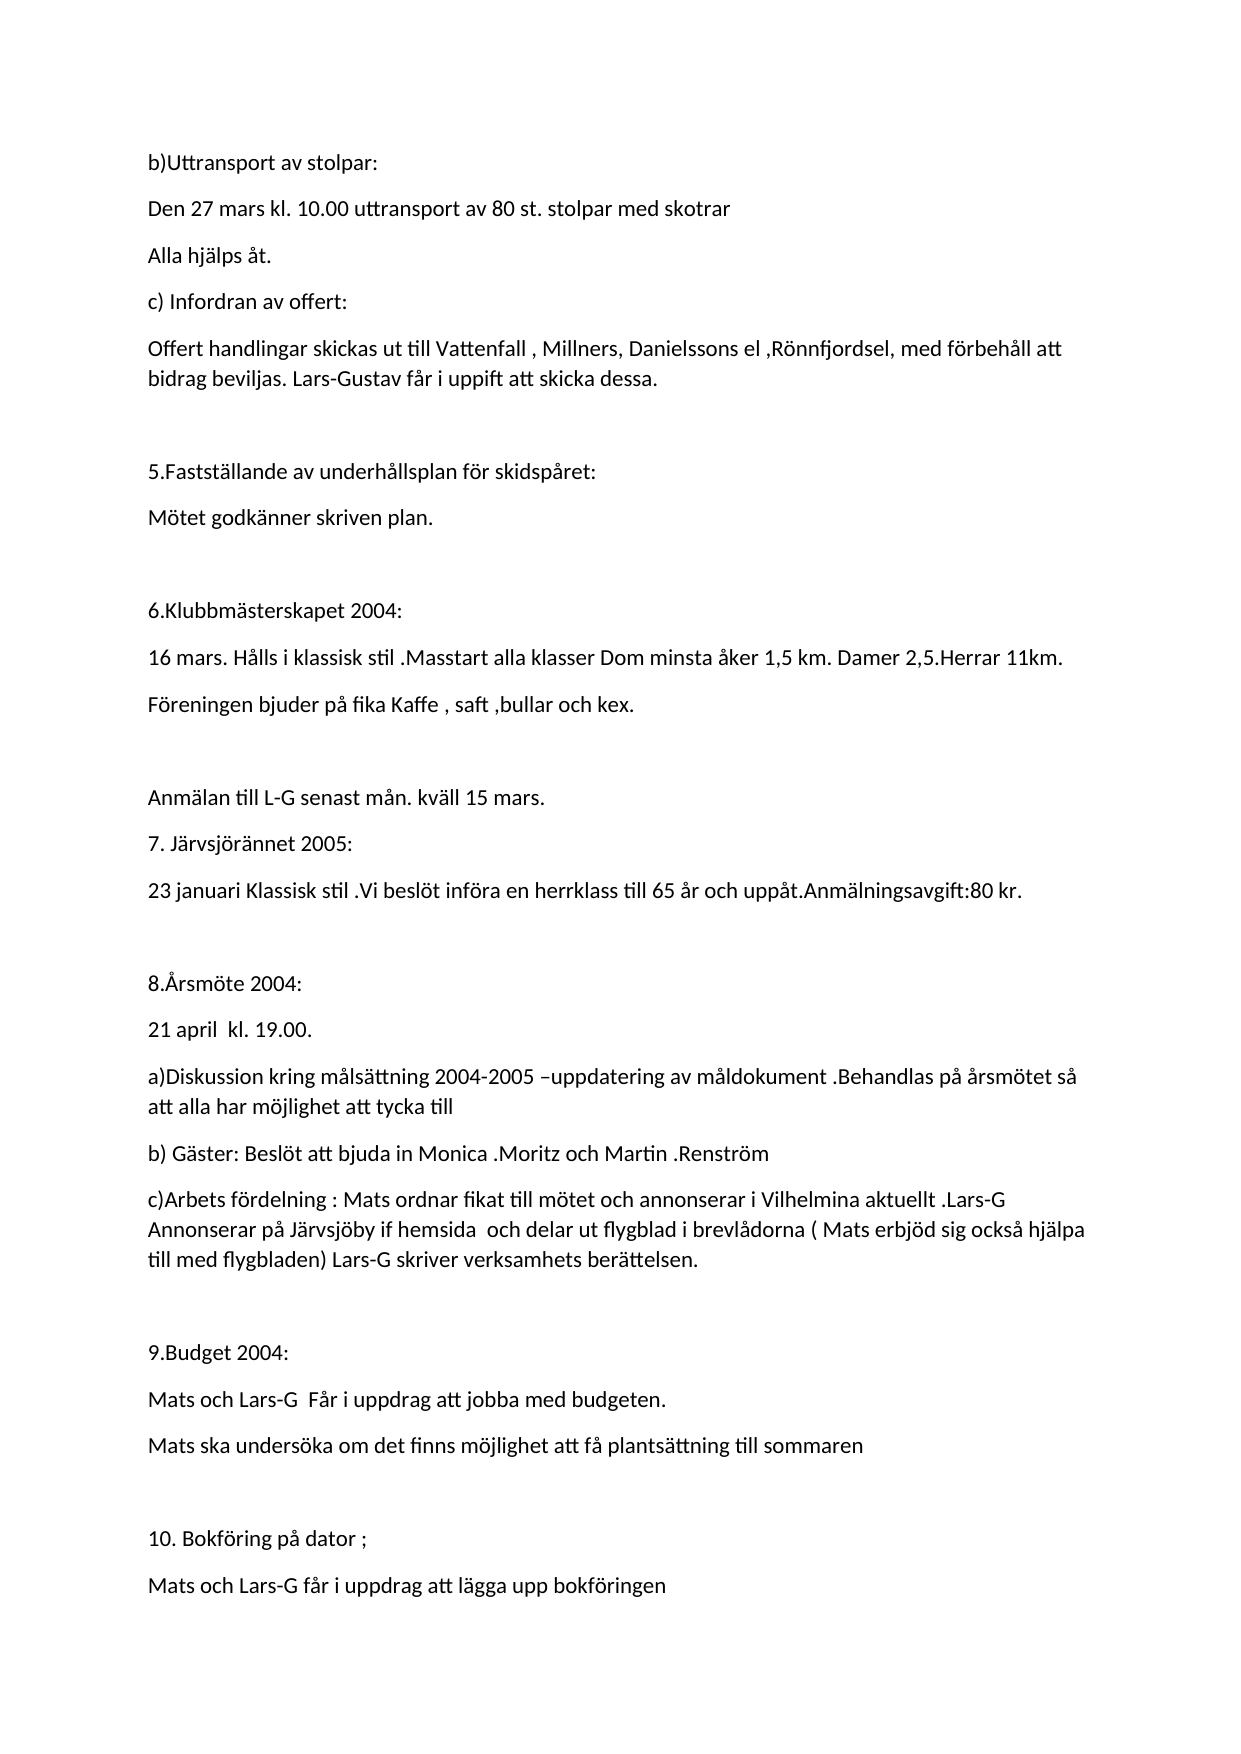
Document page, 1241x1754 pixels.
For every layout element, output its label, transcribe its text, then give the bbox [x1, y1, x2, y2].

text Föreningen bjuder på fika Kaffe , saft ,bullar och kex. [148, 690, 1093, 718]
text Offert handlingar skickas ut till Vattenfall , Millners, Danielssons el ,Rönnfjordsel, med förbehåll att bidrag beviljas. Lars-Gustav får i uppift att skicka dessa. [148, 334, 1093, 392]
text Den 27 mars kl. 10.00 uttransport av 80 st. stolpar med skotrar [148, 194, 1093, 222]
text 16 mars. Hålls i klassisk stil .Masstart alla klasser Dom minsta åker 1,5 km. Damer 2,5.Herrar 11km. [148, 643, 1093, 671]
text a)Diskussion kring målsättning 2004-2005 –uppdatering av måldokument .Behandlas på årsmötet så att alla har möjlighet att tycka till [148, 1062, 1093, 1120]
text Anmälan till L-G senast mån. kväll 15 mars. [148, 783, 1093, 811]
text Mats ska undersöka om det finns möjlighet att få plantsättning till sommaren [148, 1431, 1093, 1459]
text c) Infordran av offert: [148, 287, 1093, 315]
text 9.Budget 2004: [148, 1338, 1093, 1366]
text 23 januari Klassisk stil .Vi beslöt införa en herrklass till 65 år och uppåt.Anmälningsavgift:80 kr. [148, 876, 1093, 904]
text c)Arbets fördelning : Mats ordnar fikat till mötet och annonserar i Vilhelmina aktuellt .Lars-G Annonserar på Järvsjöby if hemsida och delar ut flygblad i brevlådorna ( Mats erbjöd sig också hjälpa till med flygbladen) Lars-G skriver verksamhets berättelsen. [148, 1185, 1093, 1273]
text 10. Bokföring på dator ; [148, 1524, 1093, 1552]
text 6.Klubbmästerskapet 2004: [148, 597, 1093, 624]
text b)Uttransport av stolpar: [148, 148, 1093, 176]
text Alla hjälps åt. [148, 241, 1093, 269]
text 8.Årsmöte 2004: [148, 969, 1093, 997]
text 21 april kl. 19.00. [148, 1016, 1093, 1044]
text 5.Fastställande av underhållsplan för skidspåret: [148, 457, 1093, 485]
text Mats och Lars-G får i uppdrag att lägga upp bokföringen [148, 1571, 1093, 1599]
text Mats och Lars-G Får i uppdrag att jobba med budgeten. [148, 1385, 1093, 1413]
text 7. Järvsjörännet 2005: [148, 829, 1093, 857]
text b) Gäster: Beslöt att bjuda in Monica .Moritz och Martin .Renström [148, 1139, 1093, 1167]
text Mötet godkänner skriven plan. [148, 503, 1093, 531]
